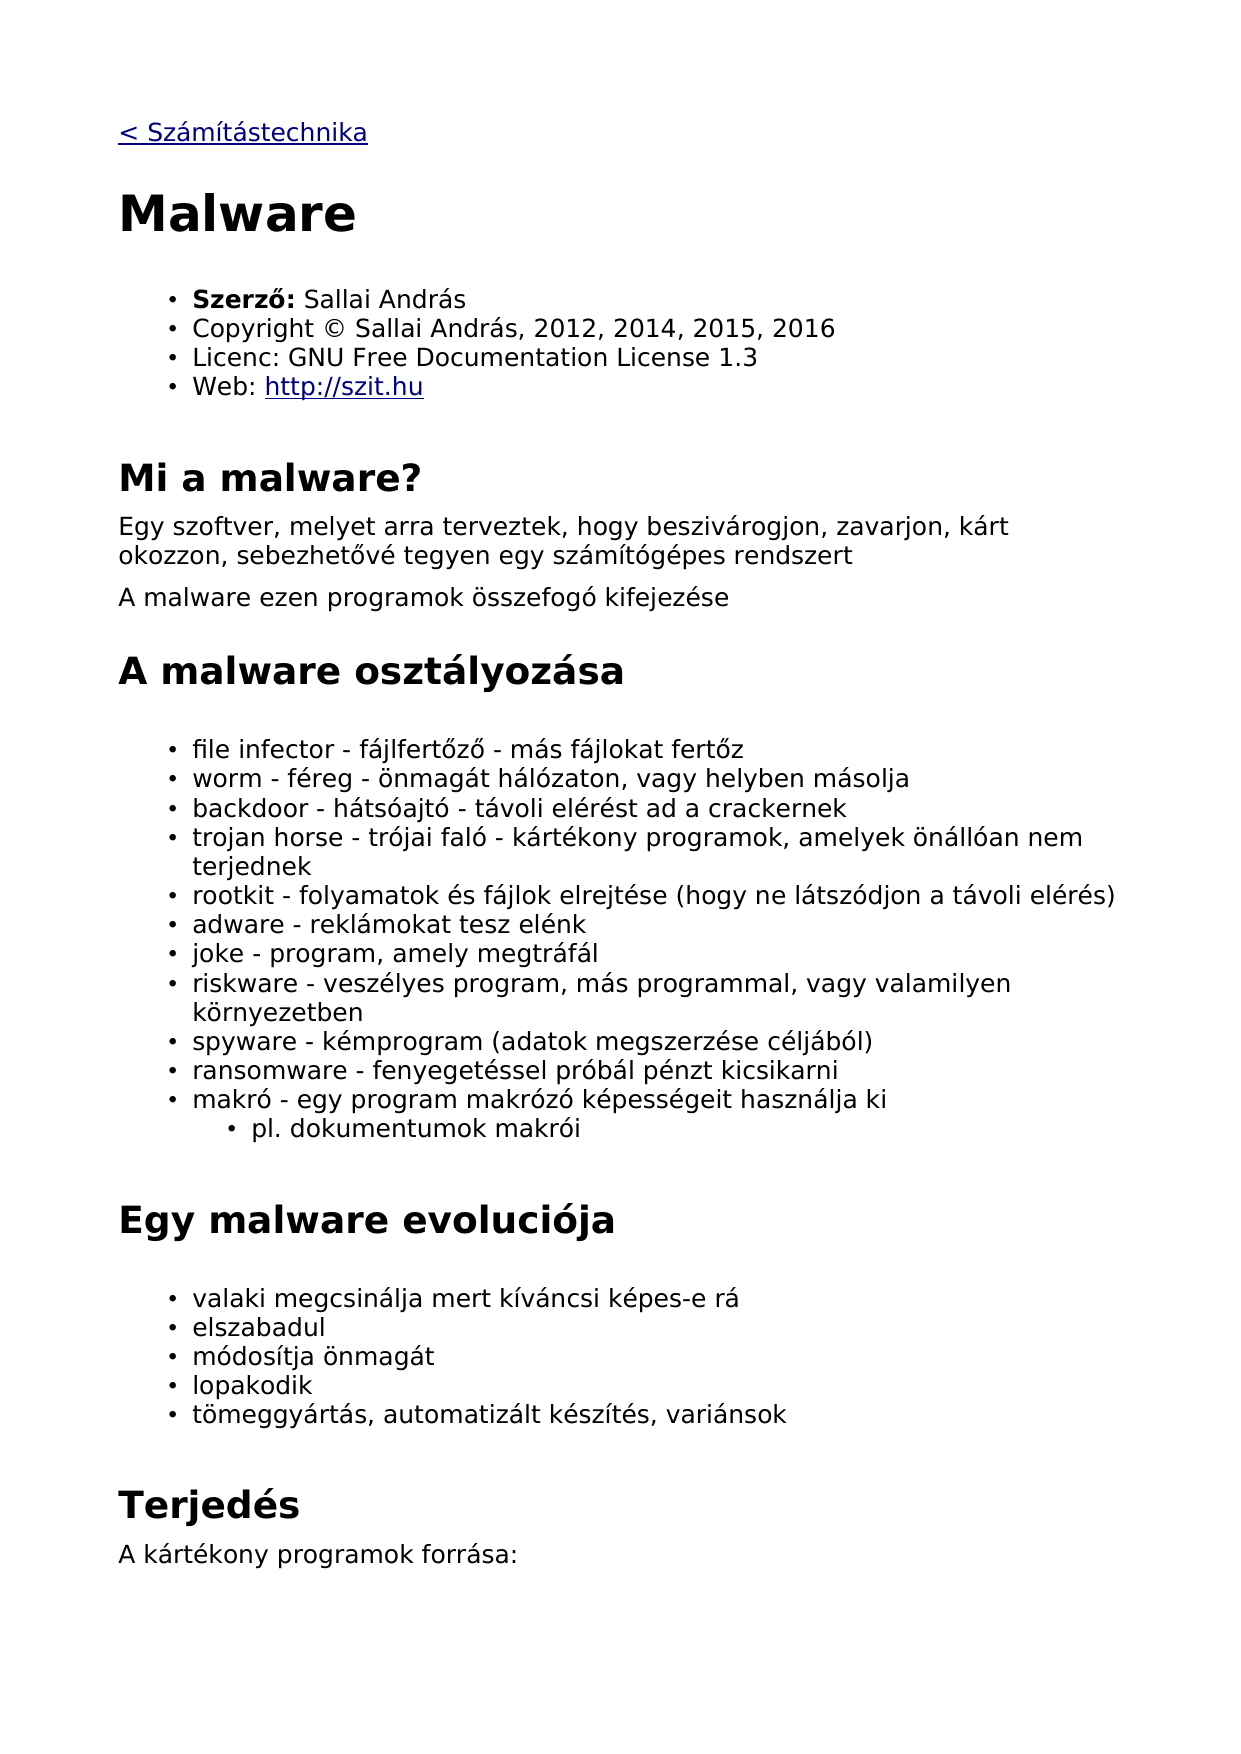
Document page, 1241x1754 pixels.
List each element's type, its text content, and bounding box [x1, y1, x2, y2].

list spyware - kémprogram (adatok megszerzése céljából) [177, 1027, 1122, 1056]
text < Számítástechnika [118, 118, 1122, 147]
list trojan horse - trójai faló - kártékony programok, amelyek önállóan nem terjednek [177, 823, 1122, 881]
list pl. dokumentumok makrói [236, 1114, 1122, 1144]
list file infector - fájlfertőző - más fájlokat fertőz [177, 735, 1122, 764]
list rootkit - folyamatok és fájlok elrejtése (hogy ne látszódjon a távoli elérés) [177, 881, 1122, 910]
list makró - egy program makrózó képességeit használja ki [177, 1085, 1122, 1114]
subtitle Egy malware evoluciója [118, 1198, 1122, 1242]
list lopakodik [177, 1371, 1122, 1401]
list tömeggyártás, automatizált készítés, variánsok [177, 1401, 1122, 1430]
list valaki megcsinálja mert kíváncsi képes-e rá [177, 1284, 1122, 1313]
text A malware ezen programok összefogó kifejezése [118, 583, 1122, 612]
list Szerző: Sallai András [177, 285, 1122, 314]
subtitle Malware [118, 185, 1122, 243]
list riskware - veszélyes program, más programmal, vagy valamilyen környezetben [177, 969, 1122, 1027]
text A kártékony programok forrása: [118, 1540, 1122, 1569]
list módosítja önmagát [177, 1342, 1122, 1371]
subtitle Mi a malware? [118, 456, 1122, 500]
list Copyright © Sallai András, 2012, 2014, 2015, 2016 [177, 314, 1122, 343]
list Web: http://szit.hu [177, 372, 1122, 402]
list worm - féreg - önmagát hálózaton, vagy helyben másolja [177, 764, 1122, 794]
subtitle Terjedés [118, 1484, 1122, 1528]
list elszabadul [177, 1313, 1122, 1342]
subtitle A malware osztályozása [118, 650, 1122, 693]
text Egy szoftver, melyet arra terveztek, hogy beszivárogjon, zavarjon, kárt okozzon, sebezhetővé tegyen egy számítógépes rendszert [118, 512, 1122, 571]
list joke - program, amely megtráfál [177, 939, 1122, 969]
list Licenc: GNU Free Documentation License 1.3 [177, 343, 1122, 372]
list backdoor - hátsóajtó - távoli elérést ad a crackernek [177, 794, 1122, 823]
list ransomware - fenyegetéssel próbál pénzt kicsikarni [177, 1056, 1122, 1085]
list adware - reklámokat tesz elénk [177, 910, 1122, 939]
